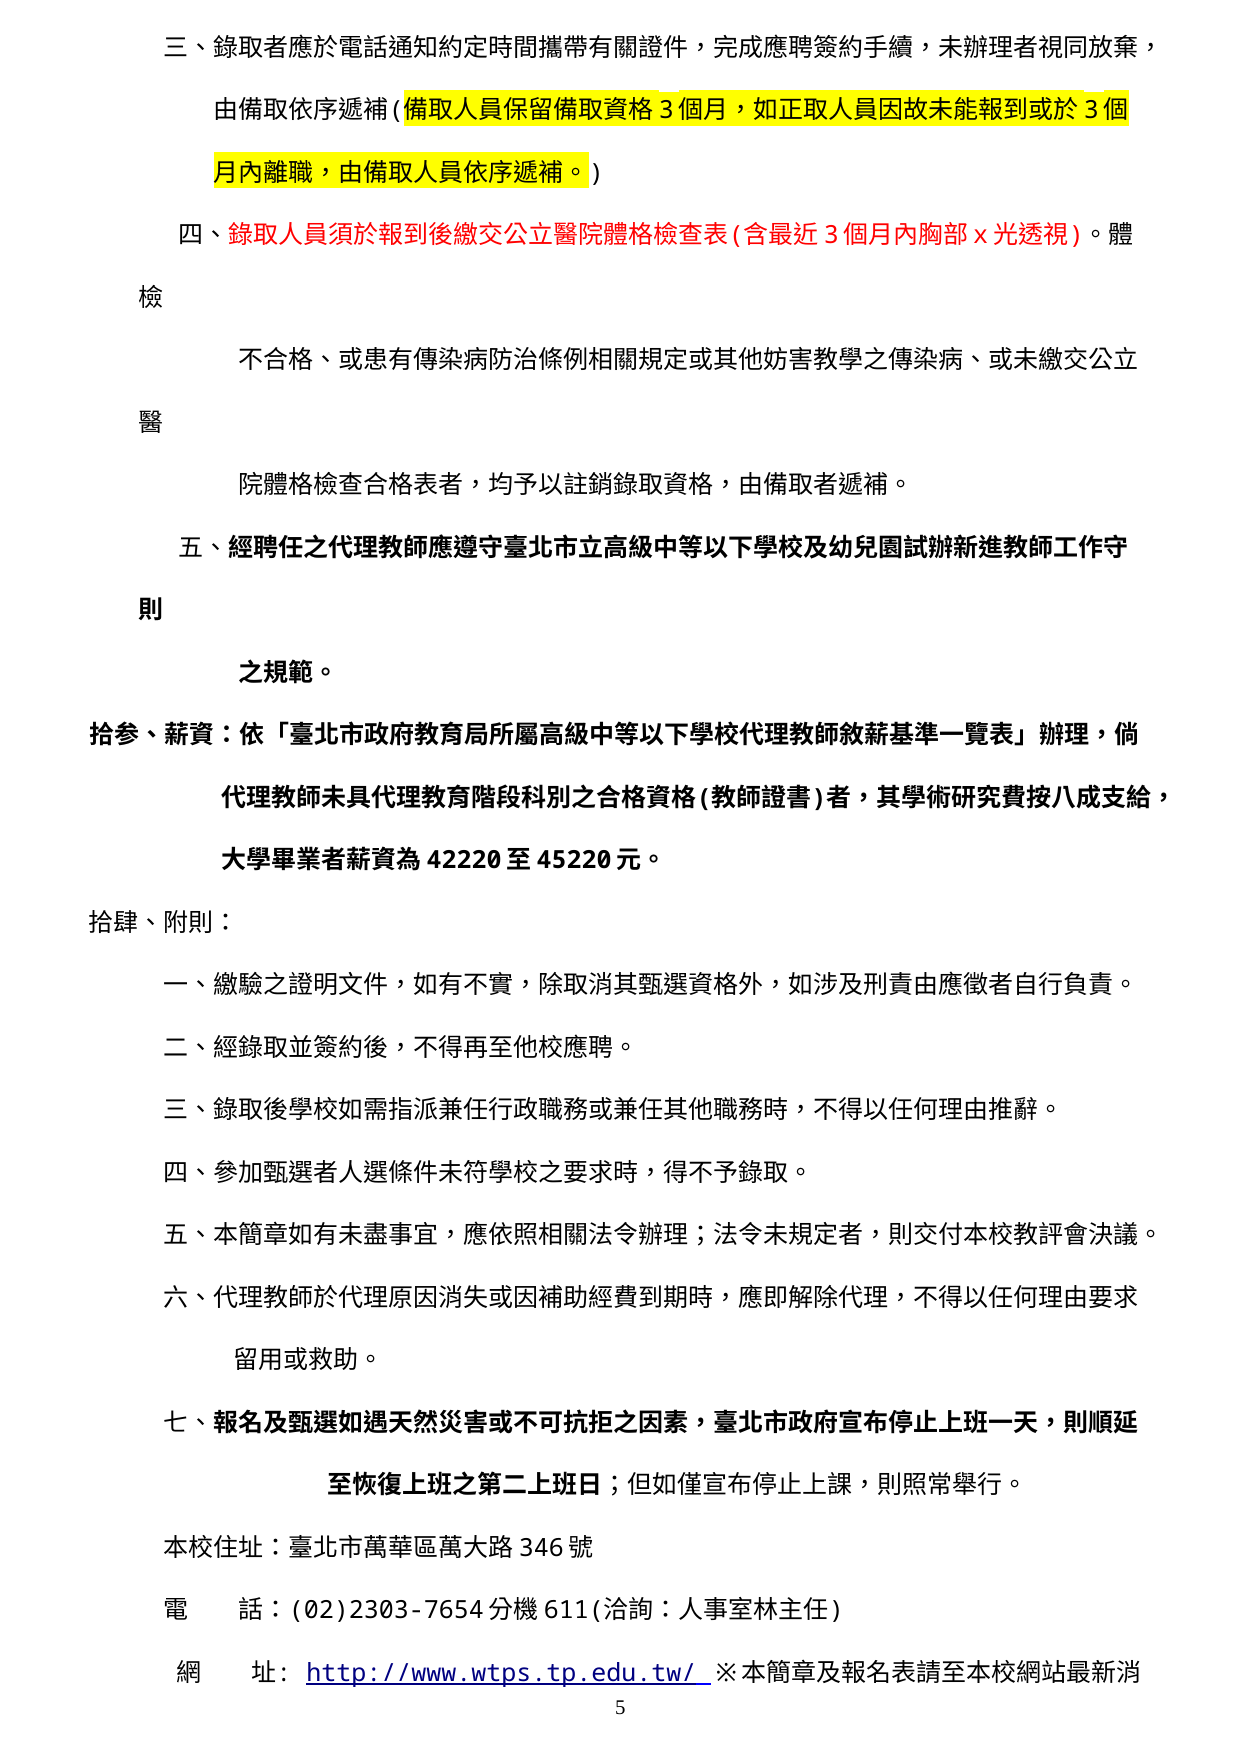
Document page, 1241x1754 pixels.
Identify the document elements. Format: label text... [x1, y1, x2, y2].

text 五、經聘任之代理教師應遵守臺北市立高級中等以下學校及幼兒園試辦新進教師工作守則 [89, 504, 1152, 629]
text 院體格檢查合格表者，均予以註銷錄取資格，由備取者遞補。 [89, 441, 1152, 504]
text 四、參加甄選者人選條件未符學校之要求時，得不予錄取。 [114, 1129, 1152, 1191]
text 一、繳驗之證明文件，如有不實，除取消其甄選資格外，如涉及刑責由應徵者自行負責。 [114, 941, 1152, 1004]
text 網 址: http://www.wtps.tp.edu.tw/ ※本簡章及報名表請至本校網站最新消 [89, 1629, 1152, 1691]
text 拾肆、附則： [89, 879, 1152, 941]
text 六、代理教師於代理原因消失或因補助經費到期時，應即解除代理，不得以任何理由要求 留用或救助。 [114, 1254, 1152, 1379]
text 三、錄取後學校如需指派兼任行政職務或兼任其他職務時，不得以任何理由推辭。 [114, 1066, 1152, 1129]
text 本校住址：臺北市萬華區萬大路346號 [89, 1504, 1152, 1566]
text 五、本簡章如有未盡事宜，應依照相關法令辦理；法令未規定者，則交付本校教評會決議。 [114, 1191, 1167, 1254]
text 不合格、或患有傳染病防治條例相關規定或其他妨害教學之傳染病、或未繳交公立醫 [89, 316, 1152, 441]
text 七、報名及甄選如遇天然災害或不可抗拒之因素，臺北市政府宣布停止上班一天，則順延 至恢復上班之第二上班日；但如僅宣布停止上課，則照常舉行。 [164, 1379, 1152, 1504]
text 二、經錄取並簽約後，不得再至他校應聘。 [114, 1004, 1152, 1066]
text 之規範。 [89, 629, 1152, 691]
text 三、錄取者應於電話通知約定時間攜帶有關證件，完成應聘簽約手續，未辦理者視同放棄，由備取依序遞補(備取人員保留備取資格3個月，如正取人員因故未能報到或於3個月內離職，由備取人員依序遞補。) [164, 4, 1152, 191]
text 拾参、薪資：依「臺北市政府教育局所屬高級中等以下學校代理教師敘薪基準一覽表」辦理，倘代理教師未具代理教育階段科別之合格資格(教師證書)者，其學術研究費按八成支給，大學畢業者薪資為42220至45220元。 [89, 691, 1152, 879]
text 四、錄取人員須於報到後繳交公立醫院體格檢查表(含最近3個月內胸部ｘ光透視)。體檢 [89, 191, 1152, 316]
text 電 話：(02)2303-7654分機611(洽詢：人事室林主任) [89, 1566, 1152, 1629]
